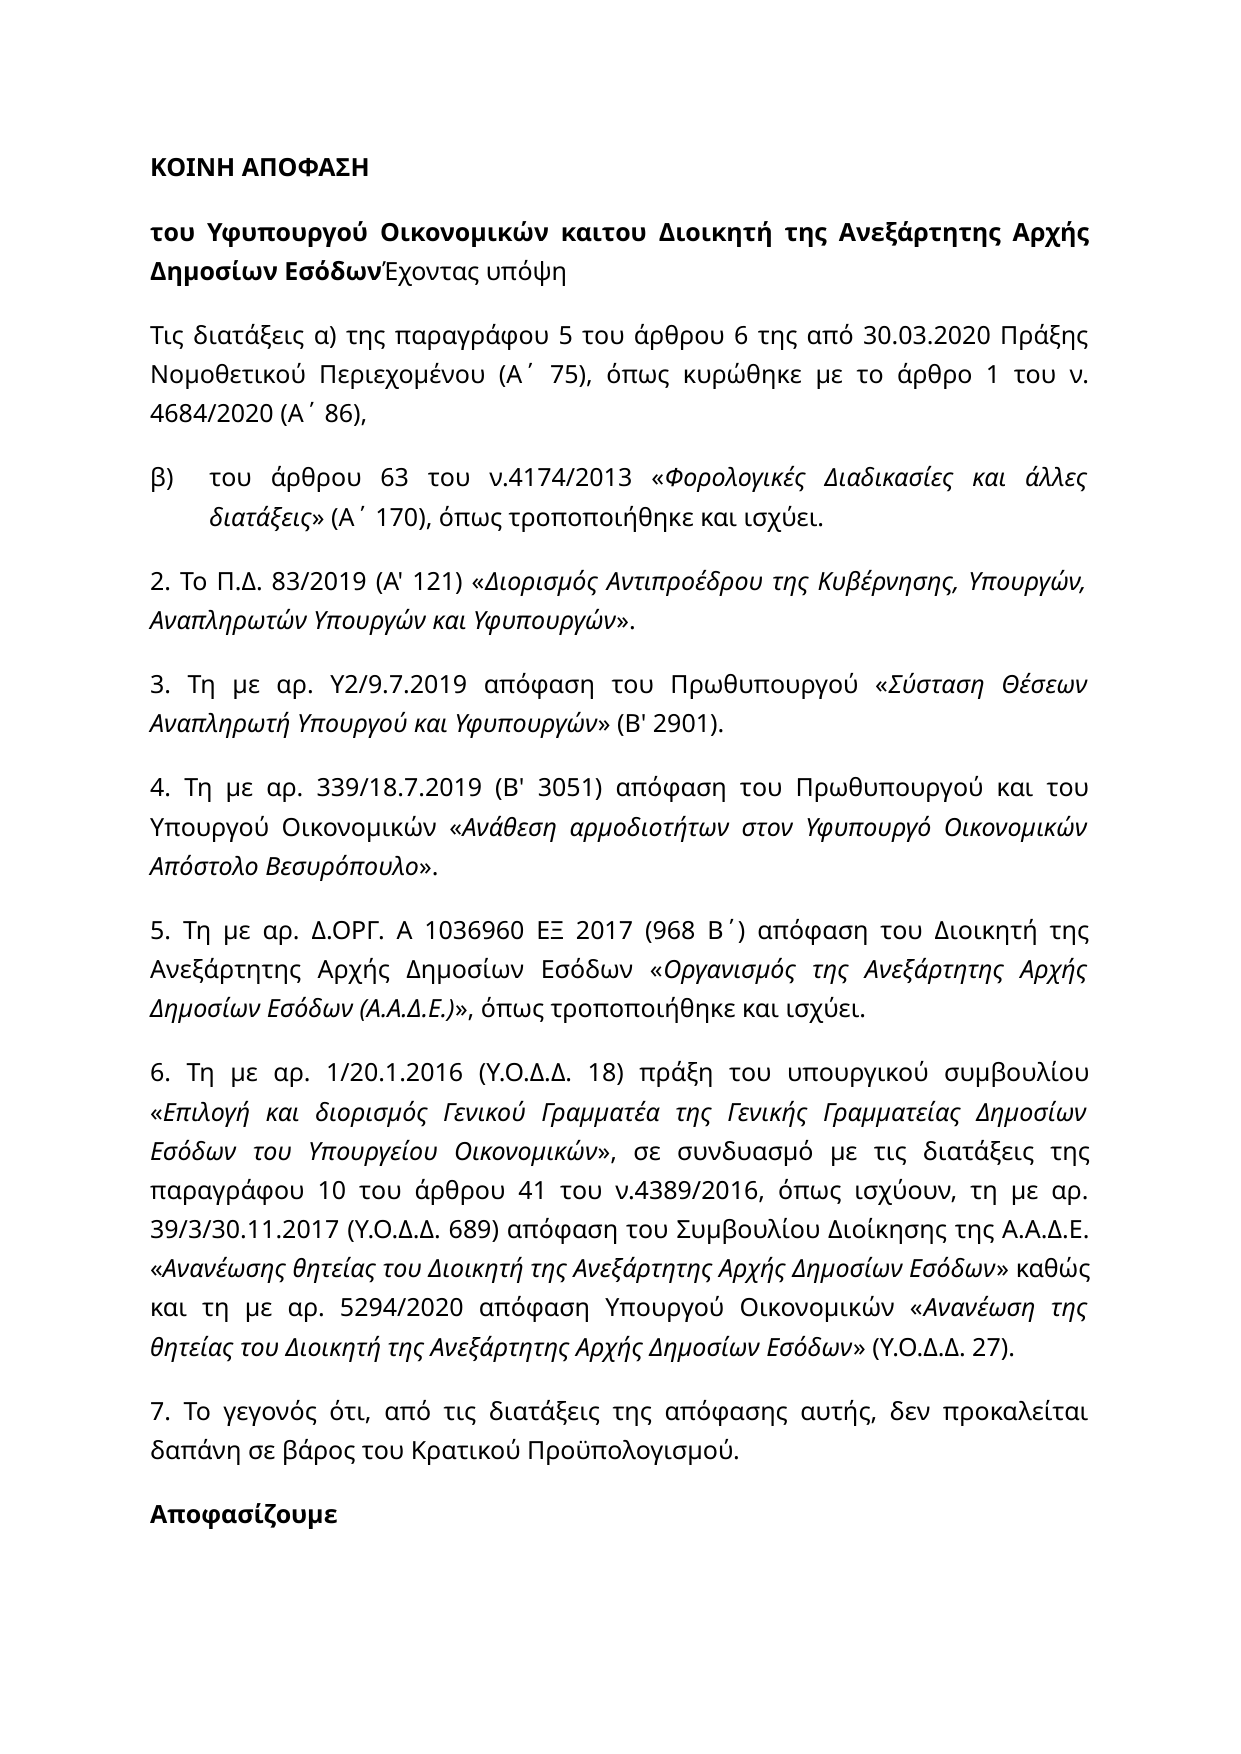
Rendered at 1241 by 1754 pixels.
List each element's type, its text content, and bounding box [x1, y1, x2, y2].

text Αποφασίζουμε [150, 1497, 1090, 1531]
text 4. Τη με αρ. 339/18.7.2019 (Β' 3051) απόφαση του Πρωθυπουργού και του Υπουργού Οικονομικών «Ανάθεση αρμοδιοτήτων στον Υφυπουργό Οικονομικών Απόστολο Βεσυρόπουλο». [150, 770, 1090, 882]
list β) του άρθρου 63 του ν.4174/2013 «Φορολογικές Διαδικασίες και άλλες διατάξεις» (Α΄ 170), όπως τροποποιήθηκε και ισχύει. [150, 460, 1090, 533]
text του Υφυπουργού Οικονομικών καιτου Διοικητή της Ανεξάρτητης Αρχής Δημοσίων ΕσόδωνΈχοντας υπόψη [150, 214, 1090, 287]
text 5. Τη με αρ. Δ.ΟΡΓ. Α 1036960 ΕΞ 2017 (968 Β΄) απόφαση του Διοικητή της Ανεξάρτητης Αρχής Δημοσίων Εσόδων «Οργανισμός της Ανεξάρτητης Αρχής Δημοσίων Εσόδων (Α.Α.Δ.Ε.)», όπως τροποποιήθηκε και ισχύει. [150, 912, 1090, 1025]
text 2. Το Π.Δ. 83/2019 (Α' 121) «Διορισμός Αντιπροέδρου της Κυβέρνησης, Υπουργών, Αναπληρωτών Υπουργών και Υφυπουργών». [150, 563, 1090, 637]
text ΚΟΙΝΗ ΑΠΟΦΑΣΗ [150, 150, 1090, 184]
text Τις διατάξεις α) της παραγράφου 5 του άρθρου 6 της από 30.03.2020 Πράξης Νομοθετικού Περιεχομένου (Α΄ 75), όπως κυρώθηκε με το άρθρο 1 του ν. 4684/2020 (Α΄ 86), [150, 317, 1090, 430]
text 3. Τη με αρ. Υ2/9.7.2019 απόφαση του Πρωθυπουργού «Σύσταση Θέσεων Αναπληρωτή Υπουργού και Υφυπουργών» (Β' 2901). [150, 667, 1090, 740]
text 6. Τη με αρ. 1/20.1.2016 (Υ.Ο.Δ.Δ. 18) πράξη του υπουργικού συμβουλίου «Επιλογή και διορισμός Γενικού Γραμματέα της Γενικής Γραμματείας Δημοσίων Εσόδων του Υπουργείου Οικονομικών», σε συνδυασμό με τις διατάξεις της παραγράφου 10 του άρθρου 41 του ν.4389/2016, όπως ισχύουν, τη με αρ. 39/3/30.11.2017 (Υ.Ο.Δ.Δ. 689) απόφαση του Συμβουλίου Διοίκησης της Α.Α.Δ.Ε. «Ανανέωσης θητείας του Διοικητή της Ανεξάρτητης Αρχής Δημοσίων Εσόδων» καθώς και τη με αρ. 5294/2020 απόφαση Υπουργού Οικονομικών «Ανανέωση της θητείας του Διοικητή της Ανεξάρτητης Αρχής Δημοσίων Εσόδων» (Υ.Ο.Δ.Δ. 27). [150, 1055, 1090, 1363]
text 7. Το γεγονός ότι, από τις διατάξεις της απόφασης αυτής, δεν προκαλείται δαπάνη σε βάρος του Κρατικού Προϋπολογισμού. [150, 1393, 1090, 1467]
